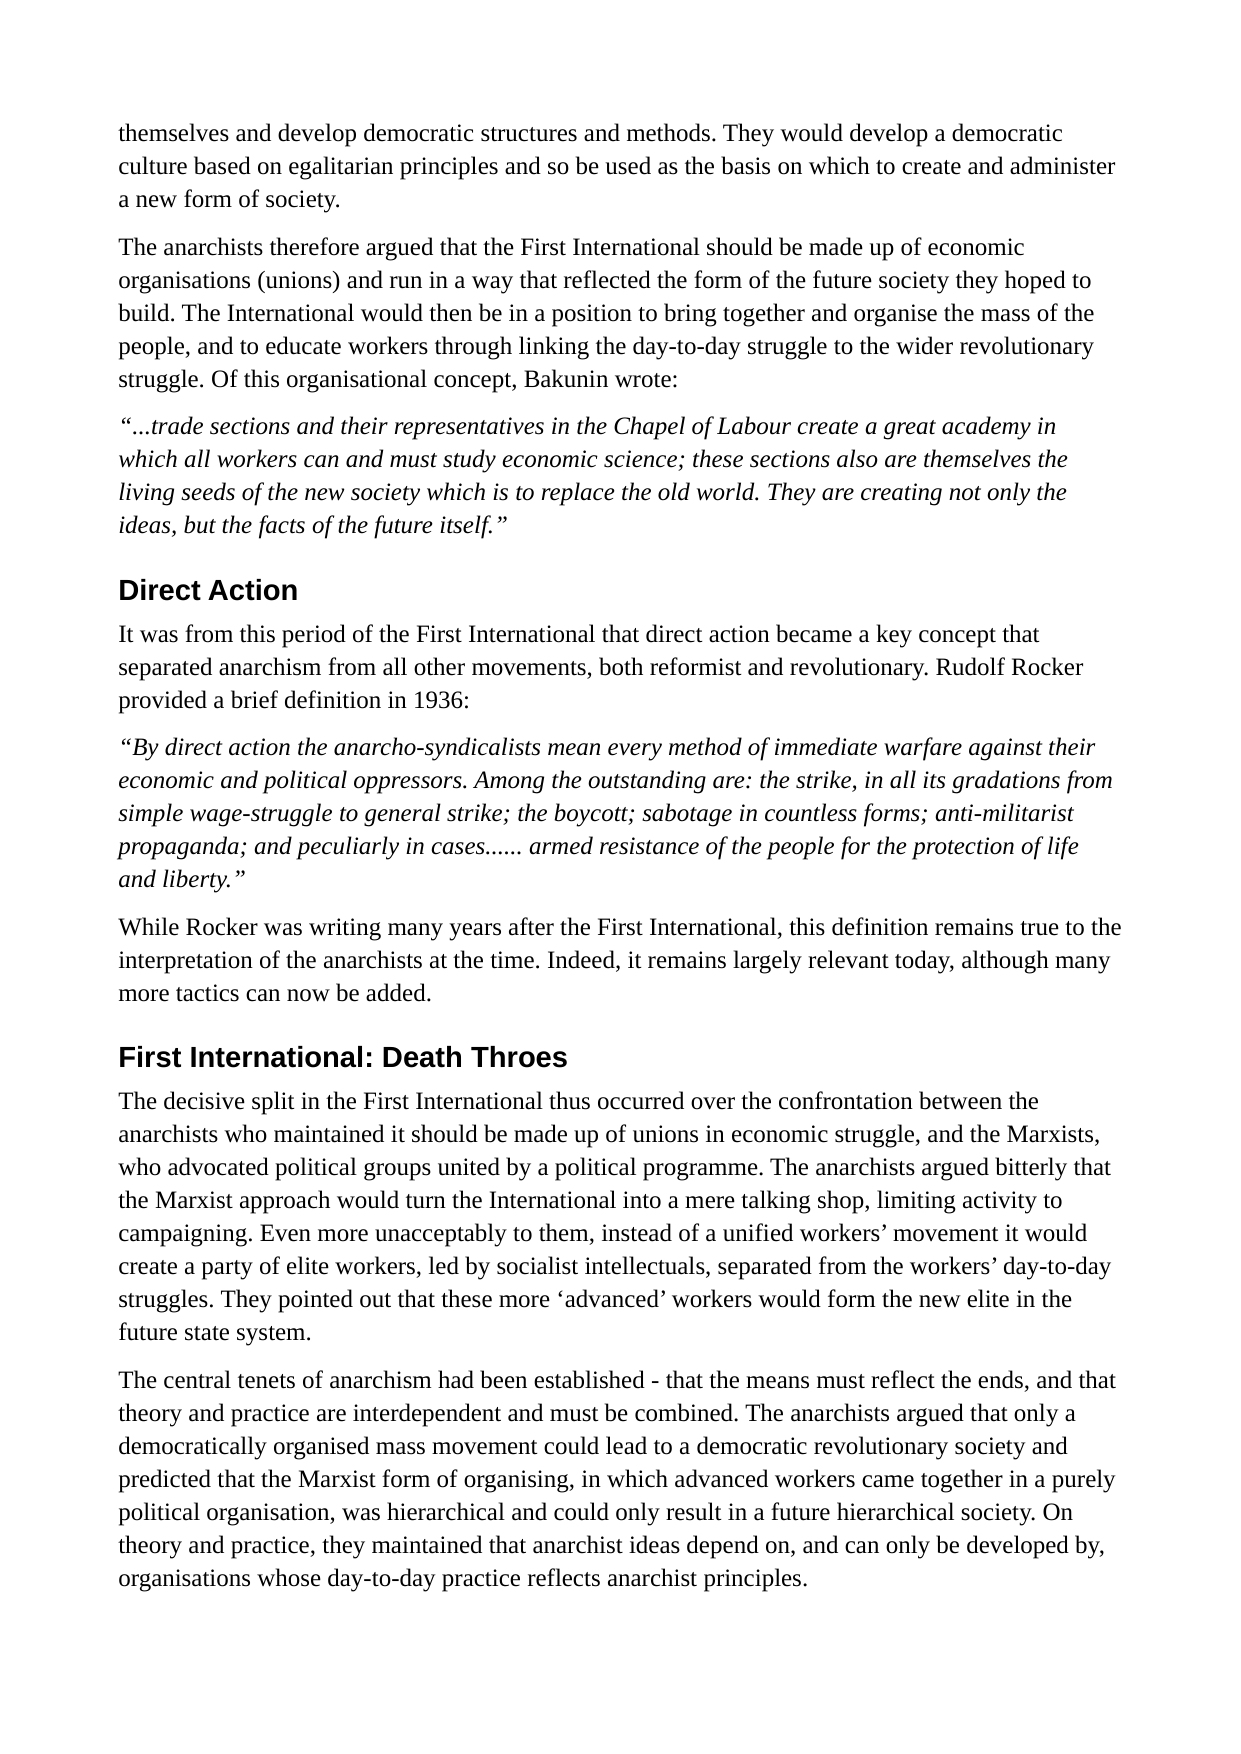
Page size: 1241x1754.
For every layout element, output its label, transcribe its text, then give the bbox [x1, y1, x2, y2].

text The central tenets of anarchism had been established - that the means must reflect the ends, and that theory and practice are interdependent and must be combined. The anarchists argued that only a democratically organised mass movement could lead to a democratic revolutionary society and predicted that the Marxist form of organising, in which advanced workers came together in a purely political organisation, was hierarchical and could only result in a future hierarchical society. On theory and practice, they maintained that anarchist ideas depend on, and can only be developed by, organisations whose day-to-day practice reflects anarchist principles. [118, 1365, 1122, 1592]
text “By direct action the anarcho-syndicalists mean every method of immediate warfare against their economic and political oppressors. Among the outstanding are: the strike, in all its gradations from simple wage-struggle to general strike; the boycott; sabotage in countless forms; anti-militarist propaganda; and peculiarly in cases...... armed resistance of the people for the protection of life and liberty.” [118, 732, 1122, 893]
text It was from this period of the First International that direct action became a key concept that separated anarchism from all other movements, both reformist and revolutionary. Rudolf Rocker provided a brief definition in 1936: [118, 619, 1122, 713]
text While Rocker was writing many years after the First International, this definition remains true to the interpretation of the anarchists at the time. Indeed, it remains largely relevant today, although many more tactics can now be added. [118, 912, 1122, 1007]
text themselves and develop democratic structures and methods. They would develop a democratic culture based on egalitarian principles and so be used as the basis on which to create and administer a new form of society. [118, 118, 1122, 213]
subtitle First International: Death Throes [118, 1040, 1122, 1074]
text The anarchists therefore argued that the First International should be made up of economic organisations (unions) and run in a way that reflected the form of the future society they hoped to build. The International would then be in a position to bring together and organise the mass of the people, and to educate workers through linking the day-to-day struggle to the wider revolutionary struggle. Of this organisational concept, Bakunin wrote: [118, 232, 1122, 393]
subtitle Direct Action [118, 573, 1122, 606]
text “...trade sections and their representatives in the Chapel of Labour create a great academy in which all workers can and must study economic science; these sections also are themselves the living seeds of the new society which is to replace the old world. They are creating not only the ideas, but the facts of the future itself.” [118, 411, 1122, 539]
text The decisive split in the First International thus occurred over the confrontation between the anarchists who maintained it should be made up of unions in economic struggle, and the Marxists, who advocated political groups united by a political programme. The anarchists argued bitterly that the Marxist approach would turn the International into a mere talking shop, limiting activity to campaigning. Even more unacceptably to them, instead of a unified workers’ movement it would create a party of elite workers, led by socialist intellectuals, separated from the workers’ day-to-day struggles. They pointed out that these more ‘advanced’ workers would form the new elite in the future state system. [118, 1086, 1122, 1346]
